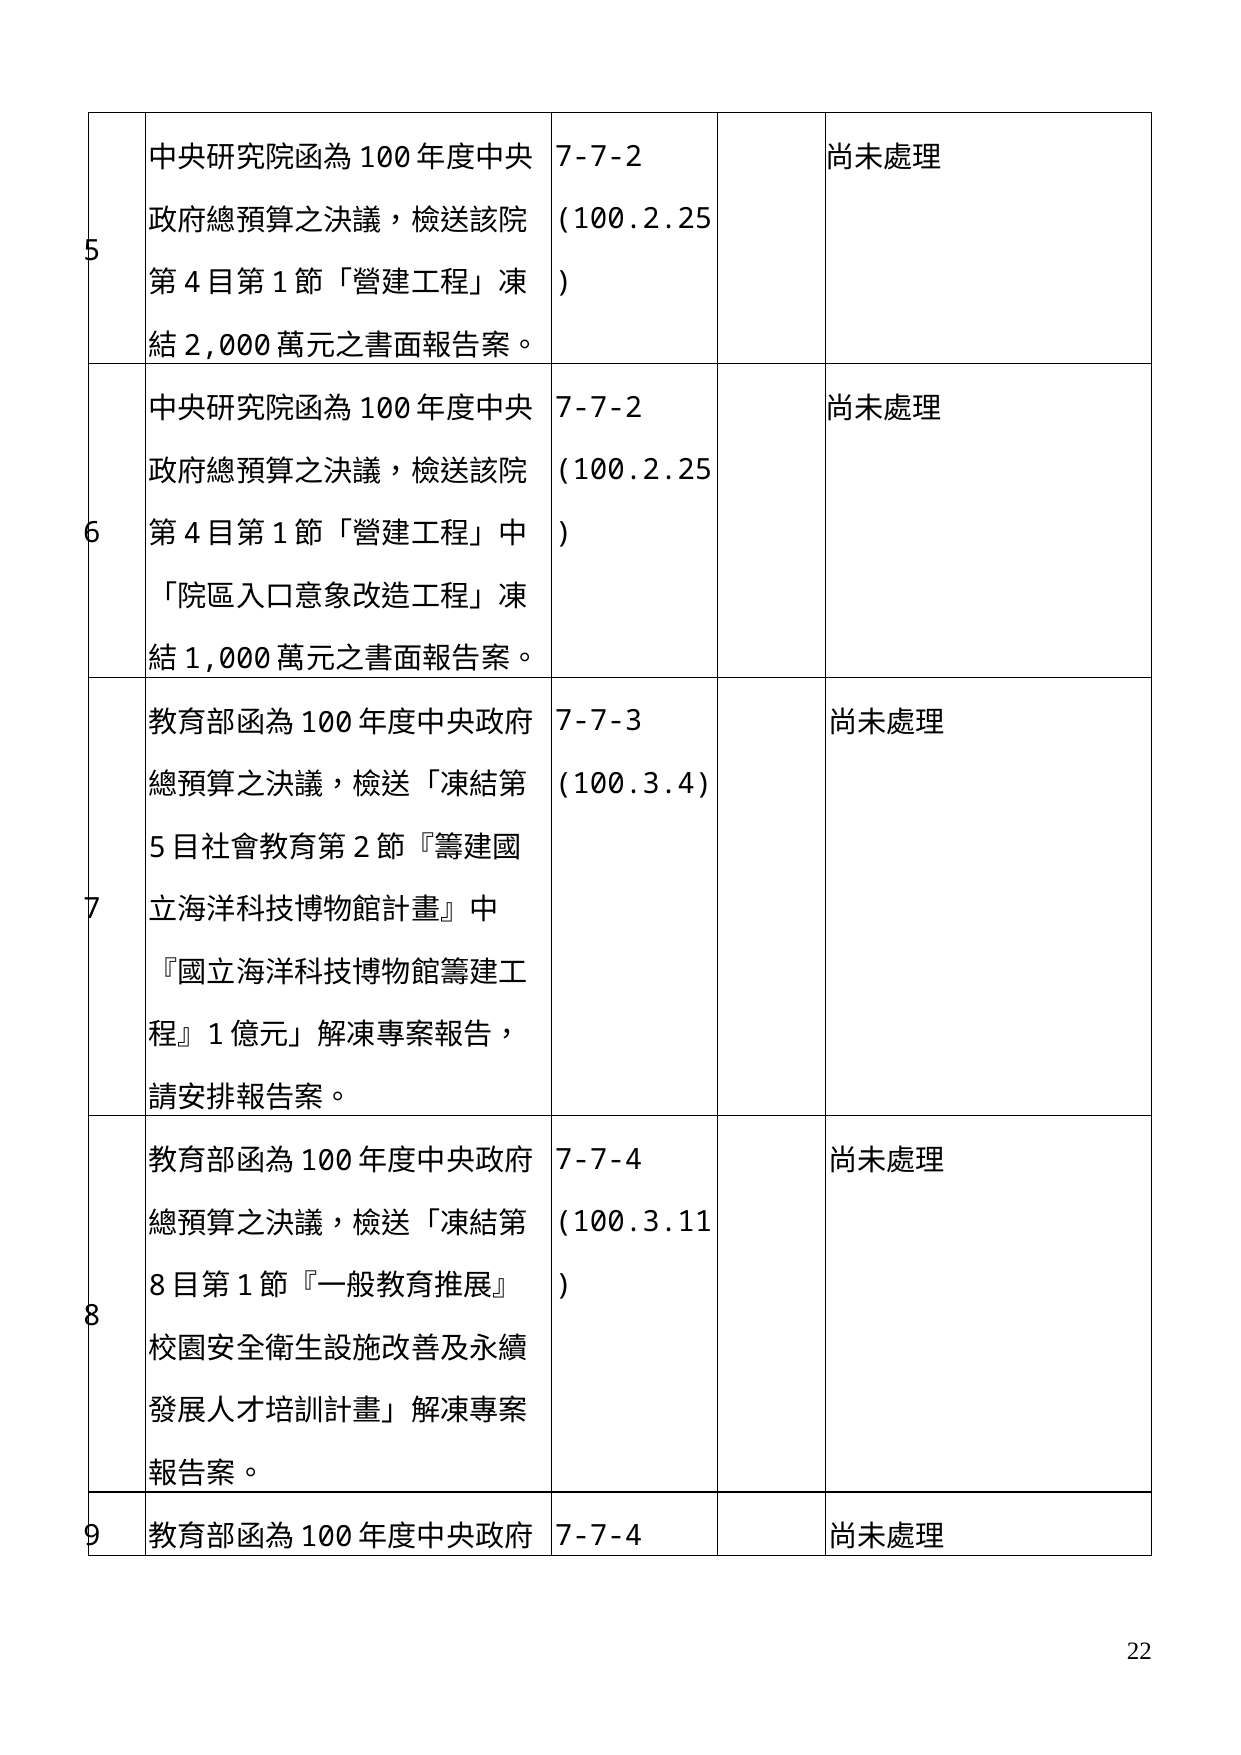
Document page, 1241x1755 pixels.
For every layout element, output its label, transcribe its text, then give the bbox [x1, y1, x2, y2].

table_cell [89, 1306, 95, 1313]
table_cell 7-7-2 (100.2.25) [552, 364, 717, 677]
table_cell 教育部函為100年度中央政府 [146, 1493, 551, 1555]
table_cell [89, 1526, 96, 1535]
table_cell [89, 1116, 145, 1491]
table_cell 教育部函為100年度中央政府總預算之決議，檢送「凍結第5目社會教育第2節『籌建國立海洋科技博物館計畫』中『國立海洋科技博物館籌建工程』1億元」解凍專案報告，請安排報告案。 [146, 678, 551, 1115]
table_cell [89, 900, 96, 915]
table_cell 尚未處理 [826, 678, 1151, 1115]
table_cell [718, 1116, 825, 1491]
table_cell 尚未處理 [826, 1116, 1151, 1491]
table_cell 7-7-4 (100.3.11) [552, 1116, 717, 1491]
table_cell 尚未處理 [826, 364, 1151, 677]
table_cell 中央研究院函為100年度中央政府總預算之決議，檢送該院第4目第1節「營建工程」凍結2,000萬元之書面報告案。 [146, 113, 551, 363]
table_cell [718, 113, 825, 363]
table_cell [89, 678, 145, 1115]
table_cell [89, 1315, 96, 1323]
table_cell [89, 113, 145, 363]
table_cell 7-7-2 (100.2.25) [552, 113, 717, 363]
table_cell [89, 531, 96, 540]
table_cell 7-7-4 [552, 1493, 717, 1555]
table_cell [718, 678, 825, 1115]
table_cell 尚未處理 [826, 1493, 1151, 1555]
table_cell [89, 1493, 145, 1555]
table_cell [718, 1493, 825, 1555]
table_cell [89, 364, 145, 677]
table_cell 教育部函為100年度中央政府總預算之決議，檢送「凍結第8目第1節『一般教育推展』校園安全衛生設施改善及永續發展人才培訓計畫」解凍專案報告案。 [146, 1116, 551, 1491]
table_cell 中央研究院函為100年度中央政府總預算之決議，檢送該院第4目第1節「營建工程」中「院區入口意象改造工程」凍結1,000萬元之書面報告案。 [146, 364, 551, 677]
table_cell [89, 1536, 96, 1543]
table_cell 7-7-3 (100.3.4) [552, 678, 717, 1115]
table_cell 尚未處理 [826, 113, 1151, 363]
table_cell [89, 249, 95, 258]
table_cell [718, 364, 825, 677]
